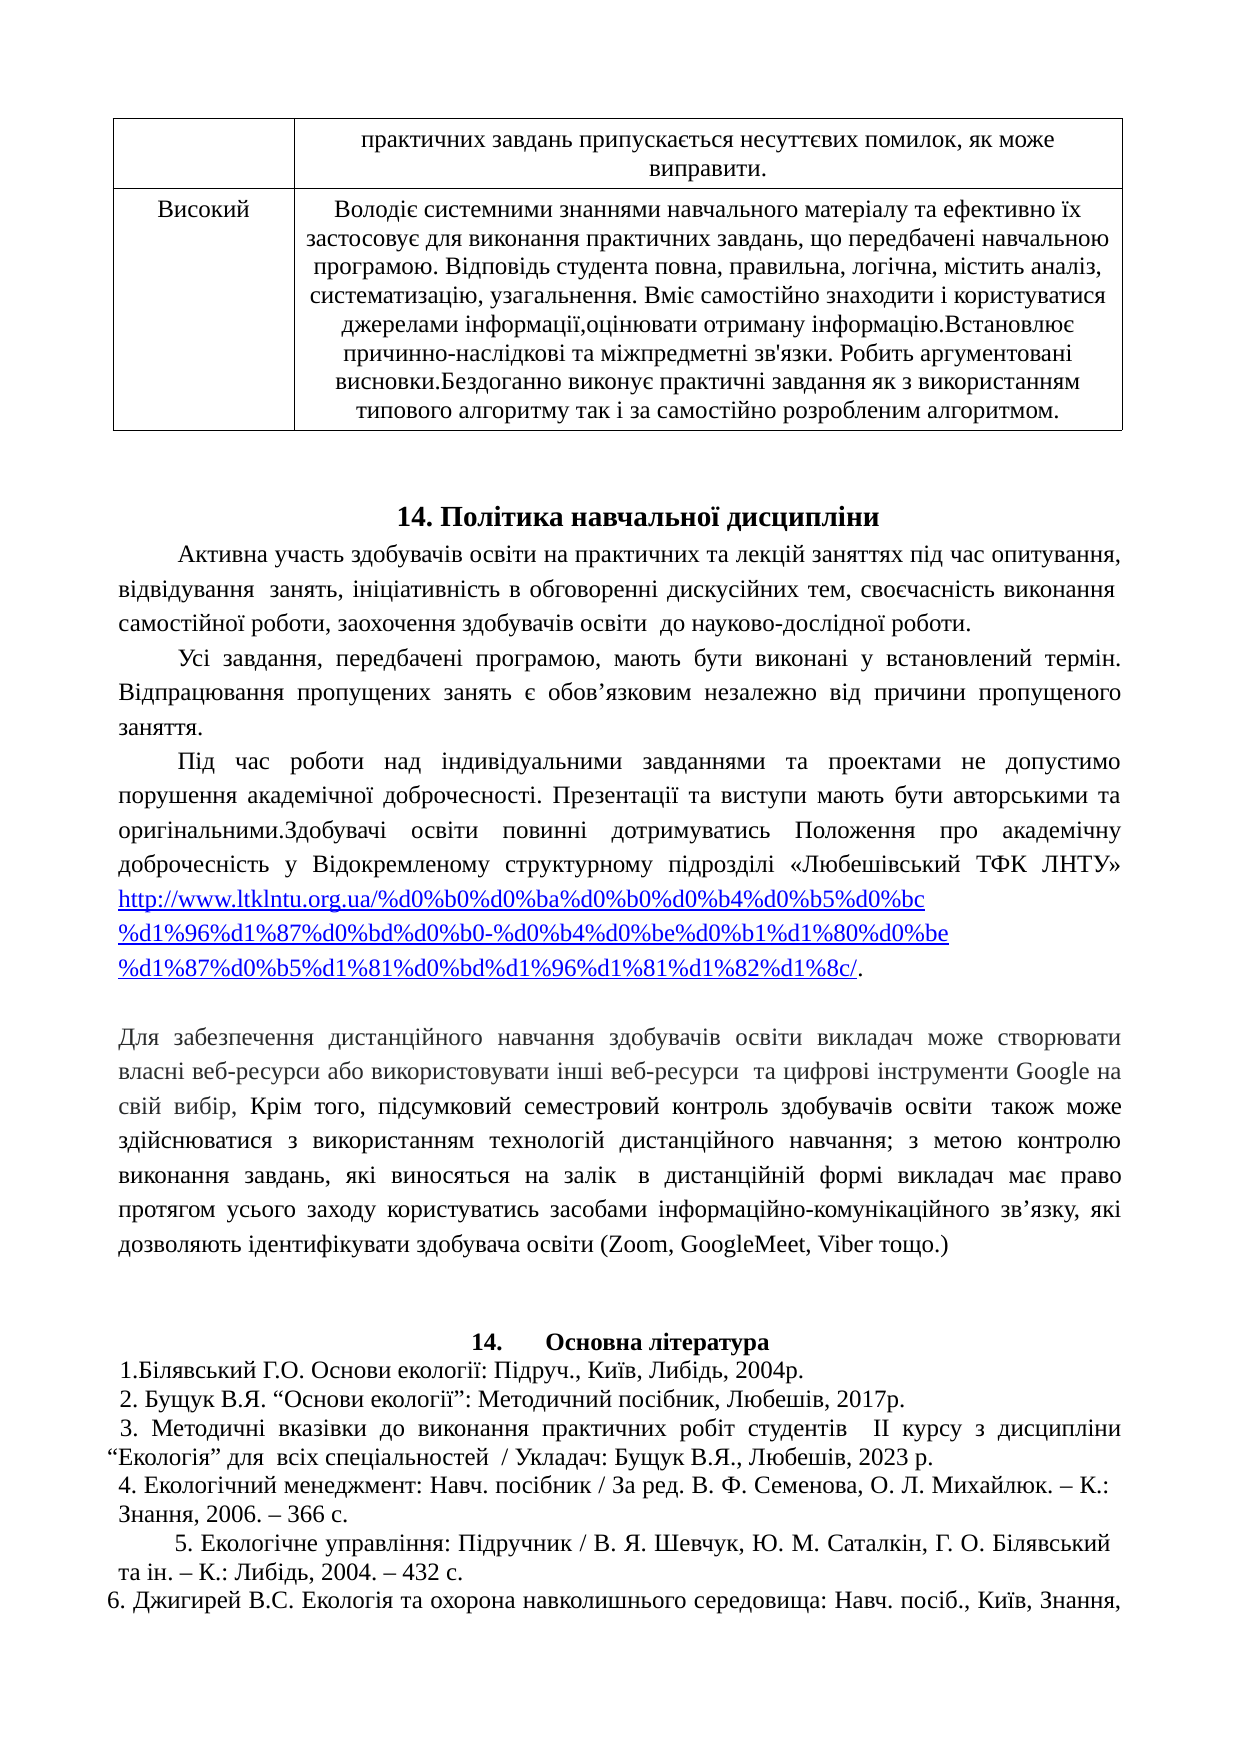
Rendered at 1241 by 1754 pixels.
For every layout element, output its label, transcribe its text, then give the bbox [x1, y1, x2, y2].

text 4. Екологічний менеджмент: Навч. посібник / За ред. В. Ф. Семенова, О. Л. Михайлюк. – К.: Знання, 2006. – 366 с. [118, 1470, 1112, 1528]
text 2. Бущук В.Я. “Основи екології”: Методичний посібник, Любешів, 2017р. [107, 1384, 1123, 1413]
table_cell Високий [114, 189, 294, 429]
table_cell практичних завдань припускається несуттєвих помилок, як може виправити. [295, 119, 1122, 188]
list Основна література [118, 1327, 1123, 1355]
text Під час роботи над індивідуальними завданнями та проектами не допустимо порушення академічної доброчесності. Презентації та виступи мають бути авторськими та оригінальними.Здобувачі освіти повинні дотримуватись Положення про академічну доброчесність у Відокремленому структурному підрозділі «Любешівський ТФК ЛНТУ» http://www.ltklntu.org.ua/%d0%b0%d0%ba%d0%b0%d0%b4%d0%b5%d0%bc%d1%96%d1%87%d0%bd%d0%b0-%d0%b4%d0%be%d0%b1%d1%80%d0%be%d1%87%d0%b5%d1%81%d0%bd%d1%96%d1%81%d1%82%d1%8c/. [118, 746, 1122, 982]
text 5. Екологічне управління: Підручник / В. Я. Шевчук, Ю. М. Саталкін, Г. О. Білявський та ін. – К.: Либідь, 2004. – 432 с. [118, 1528, 1112, 1585]
text Активна участь здобувачів освіти на практичних та лекцій заняттях під час опитування, відвідування занять, ініціативність в обговоренні дискусійних тем, своєчасність виконання самостійної роботи, заохочення здобувачів освіти до науково-дослідної роботи. [118, 539, 1122, 637]
text 1.Білявський Г.О. Основи екології: Підруч., Київ, Либідь, 2004р. [107, 1355, 1123, 1384]
text 14. Політика навчальної дисципліни [278, 499, 1122, 533]
text Усі завдання, передбачені програмою, мають бути виконані у встановлений термін. Відпрацювання пропущених занять є обов’язковим незалежно від причини пропущеного заняття. [118, 643, 1122, 740]
table_cell Володіє системними знаннями навчального матеріалу та ефективно їх застосовує для виконання практичних завдань, що передбачені навчальною програмою. Відповідь студента повна, правильна, логічна, містить аналіз, систематизацію, узагальнення. Вміє самостійно знаходити і користуватися джерелами інформації,оцінювати отриману інформацію.Встановлює причинно-наслідкові та міжпредметні зв'язки. Робить аргументовані висновки.Бездоганно виконує практичні завдання як з використанням типового алгоритму так і за самостійно розробленим алгоритмом. [295, 189, 1122, 429]
table_cell [114, 119, 294, 188]
text Для забезпечення дистанційного навчання здобувачів освіти викладач може створювати власні веб-ресурси або використовувати інші веб-ресурси та цифрові інструменти Google на свій вибір, Крім того, підсумковий семестровий контроль здобувачів освіти також може здійснюватися з використанням технологій дистанційного навчання; з метою контролю виконання завдань, які виносяться на залік в дистанційній формі викладач має право протягом усього заходу користуватись засобами інформаційно-комунікаційного зв’язку, які дозволяють ідентифікувати здобувача освіти (Zoom, GoogleMeet, Viber тощо.) [118, 1022, 1122, 1258]
text 3. Методичні вказівки до виконання практичних робіт студентів ІІ курсу з дисципліни “Екологія” для всіх спеціальностей / Укладач: Бущук В.Я., Любешів, 2023 р. [107, 1413, 1123, 1470]
text 6. Джигирей В.С. Екологія та охорона навколишнього середовища: Навч. посіб., Київ, Знання, [107, 1585, 1123, 1614]
